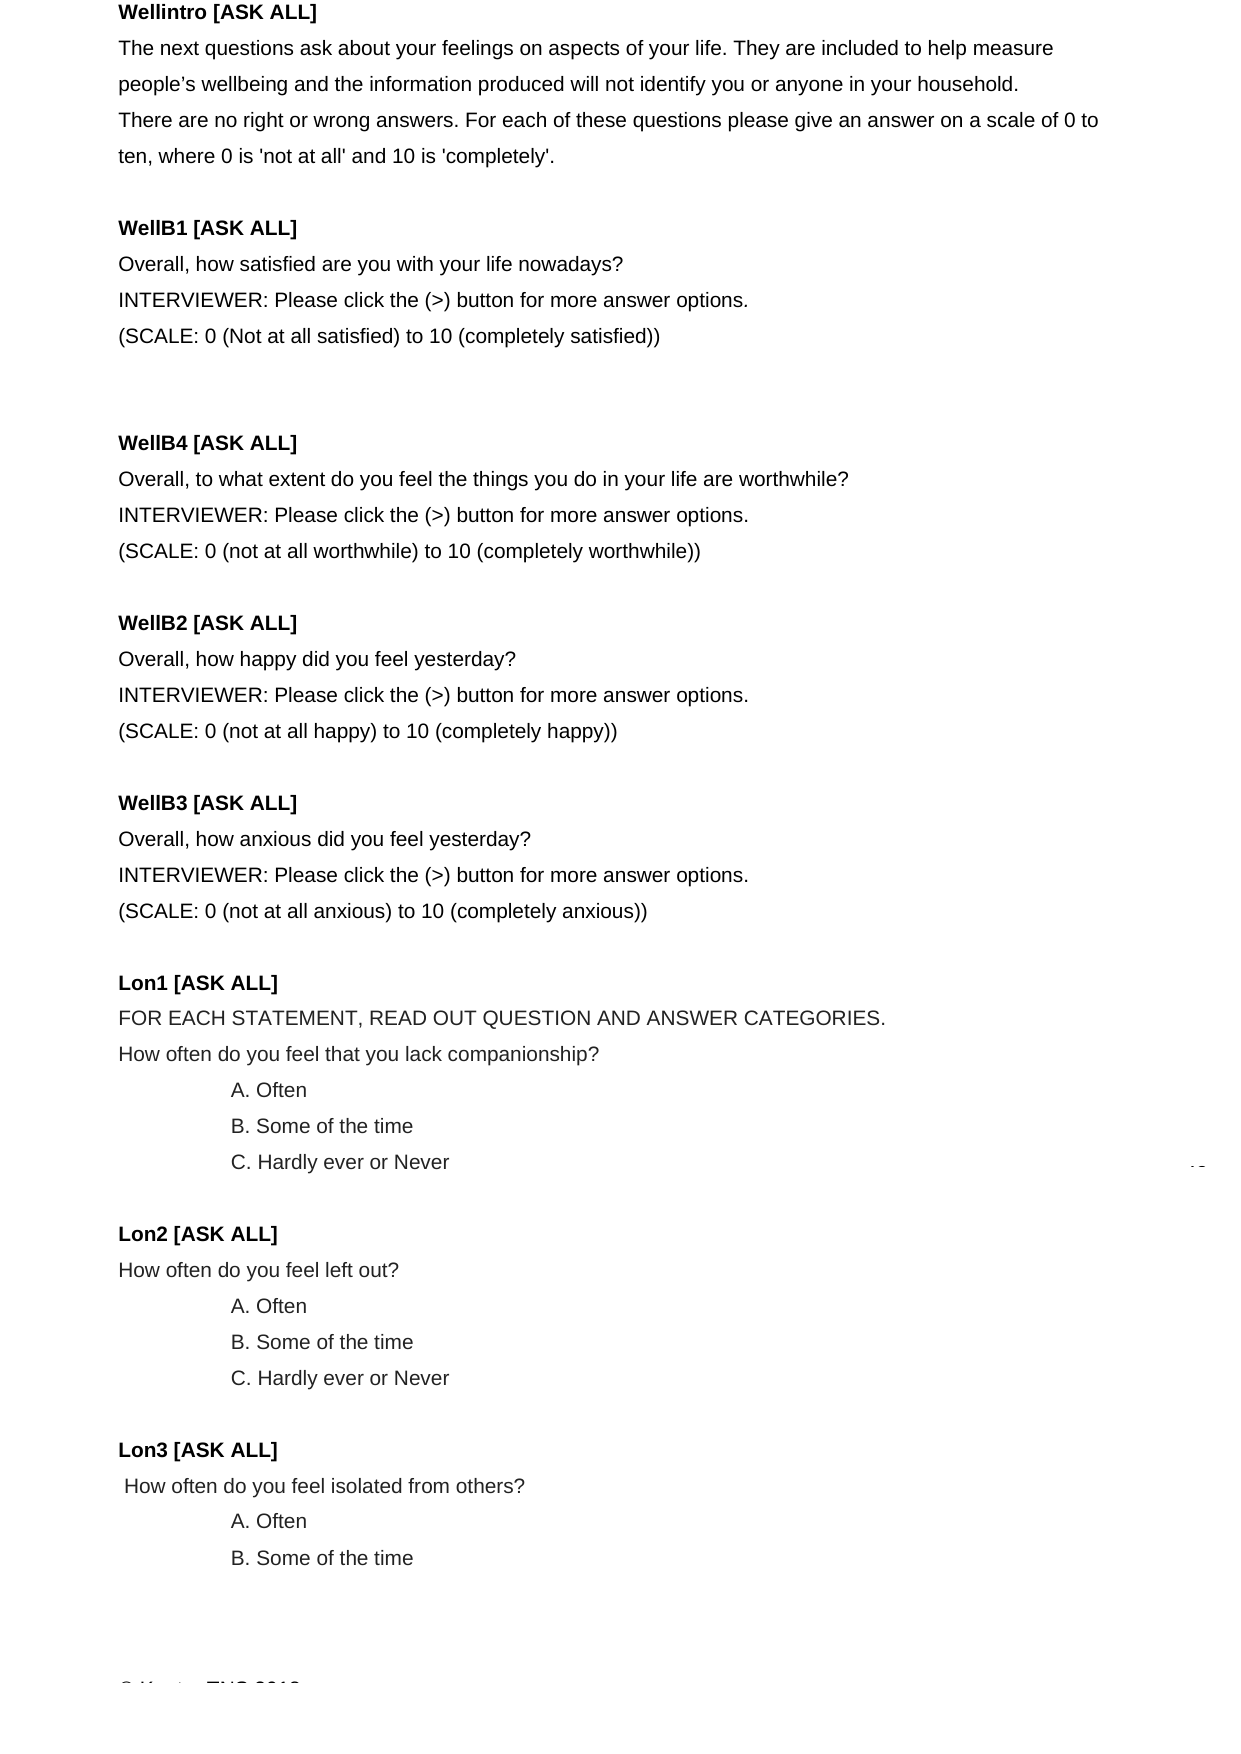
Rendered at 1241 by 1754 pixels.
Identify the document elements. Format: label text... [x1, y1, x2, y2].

text (SCALE: 0 (not at all anxious) to 10 (completely anxious)) [118, 898, 1122, 922]
text (SCALE: 0 (Not at all satisfied) to 10 (completely satisfied)) [118, 323, 1122, 347]
text WellB4 [ASK ALL] [118, 431, 1122, 455]
text How often do you feel isolated from others? [118, 1473, 1122, 1497]
text Overall, how happy did you feel yesterday? [118, 647, 1122, 671]
text FOR EACH STATEMENT, READ OUT QUESTION AND ANSWER CATEGORIES. [118, 1006, 1122, 1030]
text C. Hardly ever or Never [231, 1366, 1122, 1389]
text Lon1 [ASK ALL] [118, 970, 1122, 994]
text How often do you feel that you lack companionship? [118, 1042, 1122, 1066]
text Lon2 [ASK ALL] [118, 1222, 1122, 1246]
text The next questions ask about your feelings on aspects of your life. They are included to help measure people’s wellbeing and the information produced will not identify you or anyone in your household. [118, 36, 1122, 96]
text A. Often [231, 1509, 1122, 1533]
text INTERVIEWER: Please click the (>) button for more answer options. [118, 287, 1122, 311]
text (SCALE: 0 (not at all happy) to 10 (completely happy)) [118, 719, 1122, 743]
text WellB3 [ASK ALL] [118, 791, 1122, 814]
text There are no right or wrong answers. For each of these questions please give an answer on a scale of 0 to ten, where 0 is 'not at all' and 10 is 'completely'. [118, 108, 1122, 168]
text WellB2 [ASK ALL] [118, 611, 1122, 635]
text C. Hardly ever or Never [231, 1150, 1122, 1174]
text INTERVIEWER: Please click the (>) button for more answer options. [118, 683, 1122, 707]
text (SCALE: 0 (not at all worthwhile) to 10 (completely worthwhile)) [118, 539, 1122, 563]
text B. Some of the time [231, 1114, 1122, 1138]
text WellB1 [ASK ALL] [118, 216, 1122, 239]
text B. Some of the time [231, 1330, 1122, 1354]
text A. Often [231, 1078, 1122, 1102]
text Overall, how satisfied are you with your life nowadays? [118, 252, 1122, 276]
text Overall, to what extent do you feel the things you do in your life are worthwhile? [118, 467, 1122, 491]
text How often do you feel left out? [118, 1258, 1122, 1282]
text INTERVIEWER: Please click the (>) button for more answer options. [118, 862, 1122, 886]
text B. Some of the time [231, 1545, 1122, 1569]
text Wellintro [ASK ALL] [118, 0, 1122, 24]
text Lon3 [ASK ALL] [118, 1437, 1122, 1461]
text Overall, how anxious did you feel yesterday? [118, 827, 1122, 851]
text INTERVIEWER: Please click the (>) button for more answer options. [118, 503, 1122, 527]
text A. Often [231, 1294, 1122, 1318]
